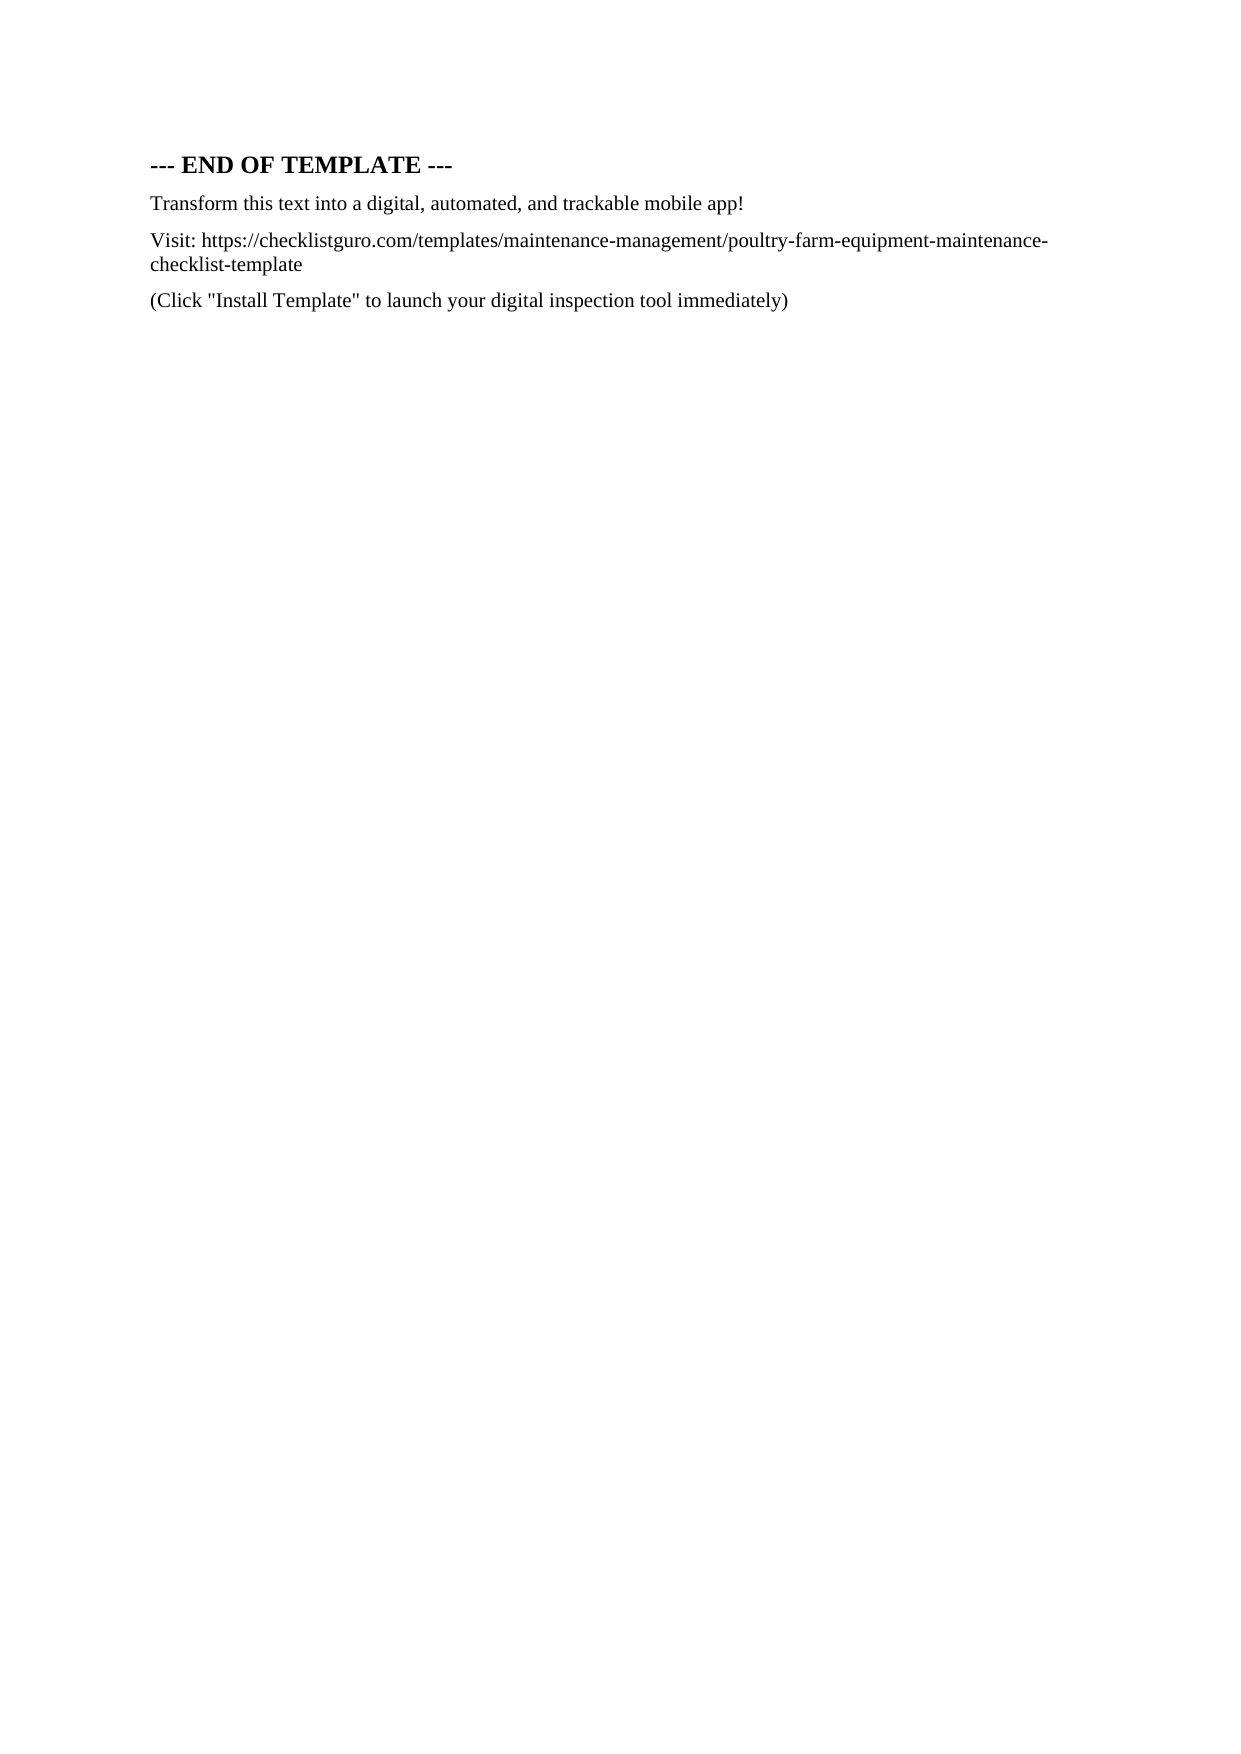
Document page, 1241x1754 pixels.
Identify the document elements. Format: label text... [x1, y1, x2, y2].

text Visit: https://checklistguro.com/templates/maintenance-management/poultry-farm-equipment-maintenance-checklist-template [150, 228, 1090, 276]
text --- END OF TEMPLATE --- [150, 150, 1090, 179]
text (Click "Install Template" to launch your digital inspection tool immediately) [150, 288, 1090, 312]
text Transform this text into a digital, automated, and trackable mobile app! [150, 191, 1090, 215]
